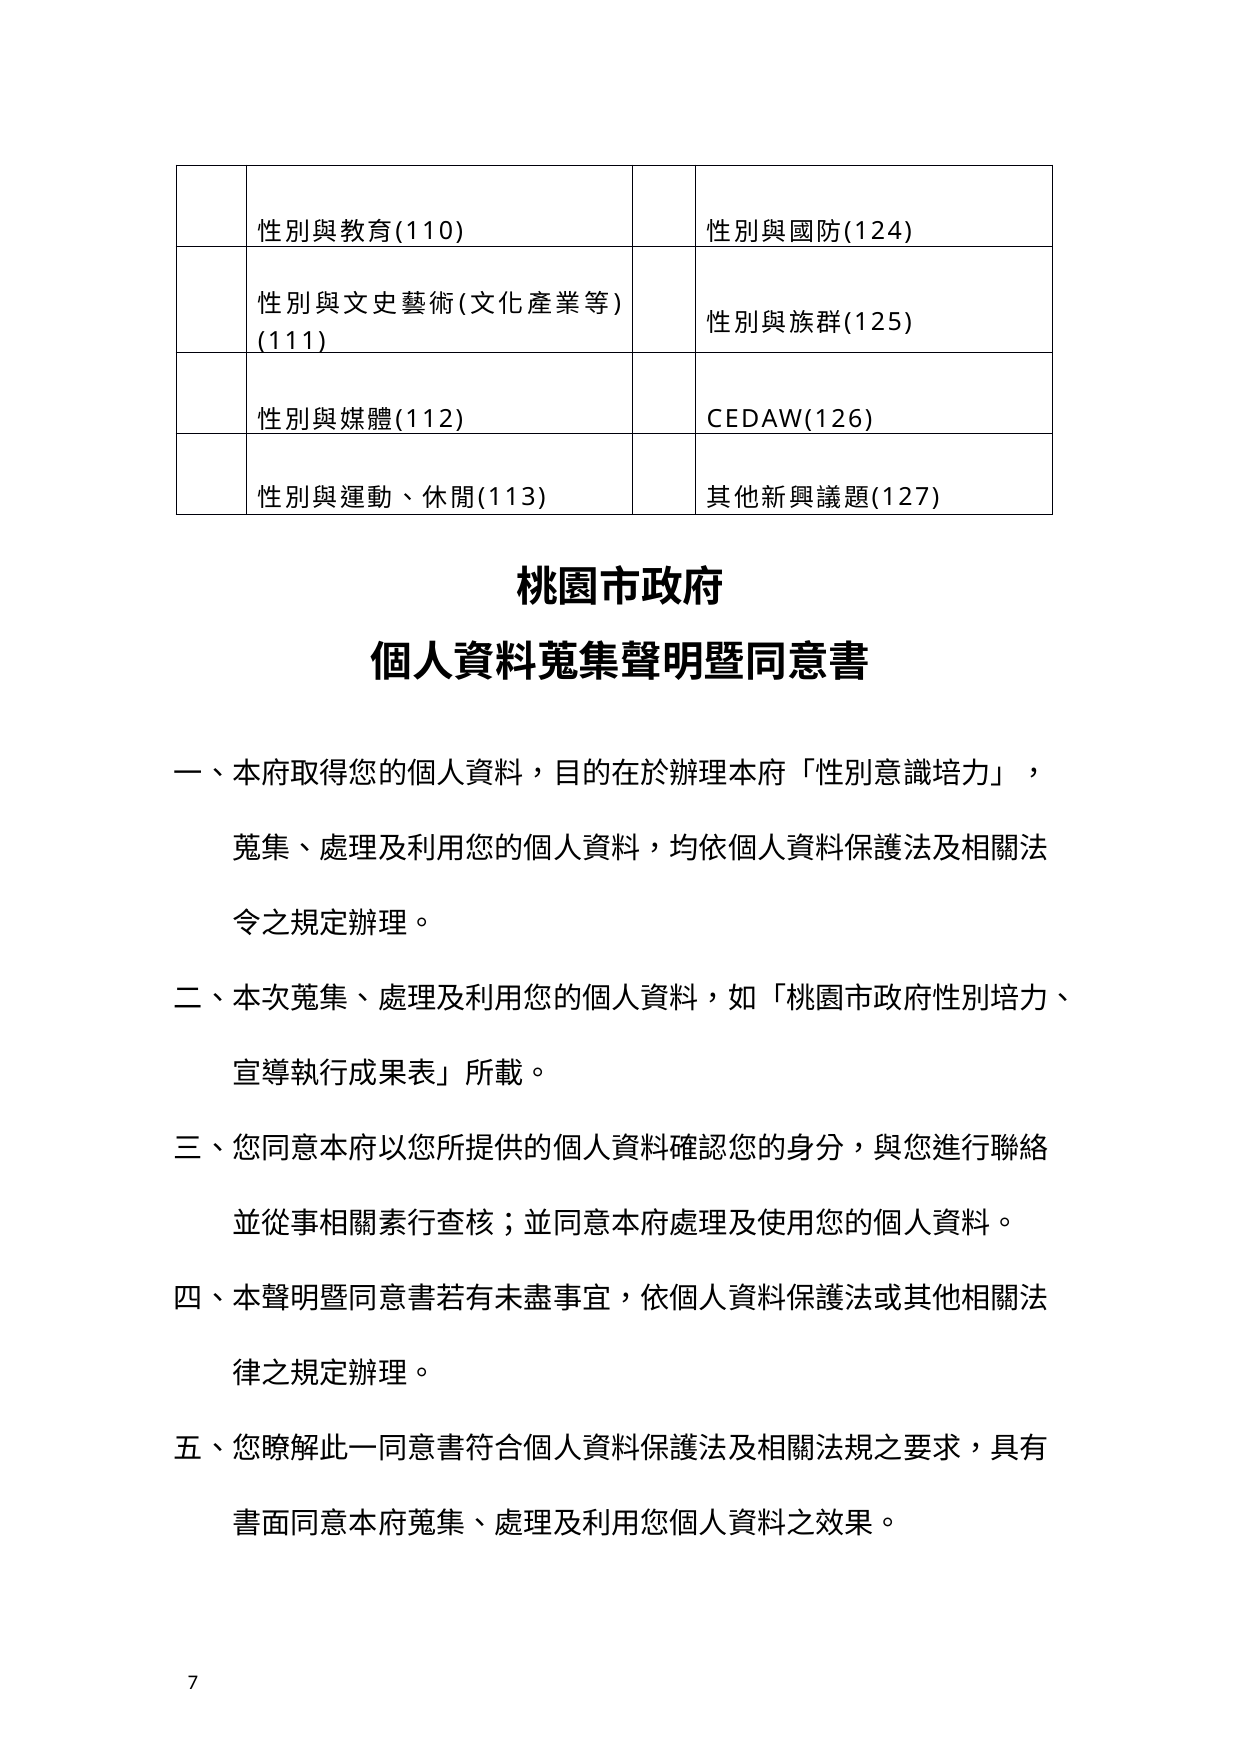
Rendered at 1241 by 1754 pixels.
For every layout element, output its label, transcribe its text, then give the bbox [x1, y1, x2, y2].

text 五、您瞭解此一同意書符合個人資料保護法及相關法規之要求，具有書面同意本府蒐集、處理及利用您個人資料之效果。 [174, 1402, 1053, 1552]
text 桃園市政府 [187, 539, 1053, 614]
text 二、本次蒐集、處理及利用您的個人資料，如「桃園市政府性別培力、宣導執行成果表」所載。 [174, 952, 1053, 1102]
text 四、本聲明暨同意書若有未盡事宜，依個人資料保護法或其他相關法律之規定辦理。 [174, 1252, 1053, 1402]
text 三、您同意本府以您所提供的個人資料確認您的身分，與您進行聯絡並從事相關素行查核；並同意本府處理及使用您的個人資料。 [174, 1102, 1053, 1252]
table_cell [633, 247, 695, 352]
table_cell 性別與媒體(112) [247, 353, 632, 433]
text 個人資料蒐集聲明暨同意書 [187, 614, 1053, 689]
table_cell [177, 434, 246, 514]
table_cell [177, 166, 246, 246]
table_cell 其他新興議題(127) [696, 434, 1052, 514]
table_cell [177, 353, 246, 433]
table_cell 性別與國防(124) [696, 166, 1052, 246]
table_cell [633, 166, 695, 246]
text 一、本府取得您的個人資料，目的在於辦理本府「性別意識培力」，蒐集、處理及利用您的個人資料，均依個人資料保護法及相關法令之規定辦理。 [174, 727, 1053, 952]
table_cell 性別與文史藝術(文化產業等)(111) [247, 247, 632, 352]
table_cell [633, 434, 695, 514]
table_cell [633, 353, 695, 433]
table_cell 性別與族群(125) [696, 247, 1052, 352]
table_cell 性別與教育(110) [247, 166, 632, 246]
table_cell [177, 247, 246, 352]
table_cell 性別與運動、休閒(113) [247, 434, 632, 514]
table_cell CEDAW(126) [696, 353, 1052, 433]
